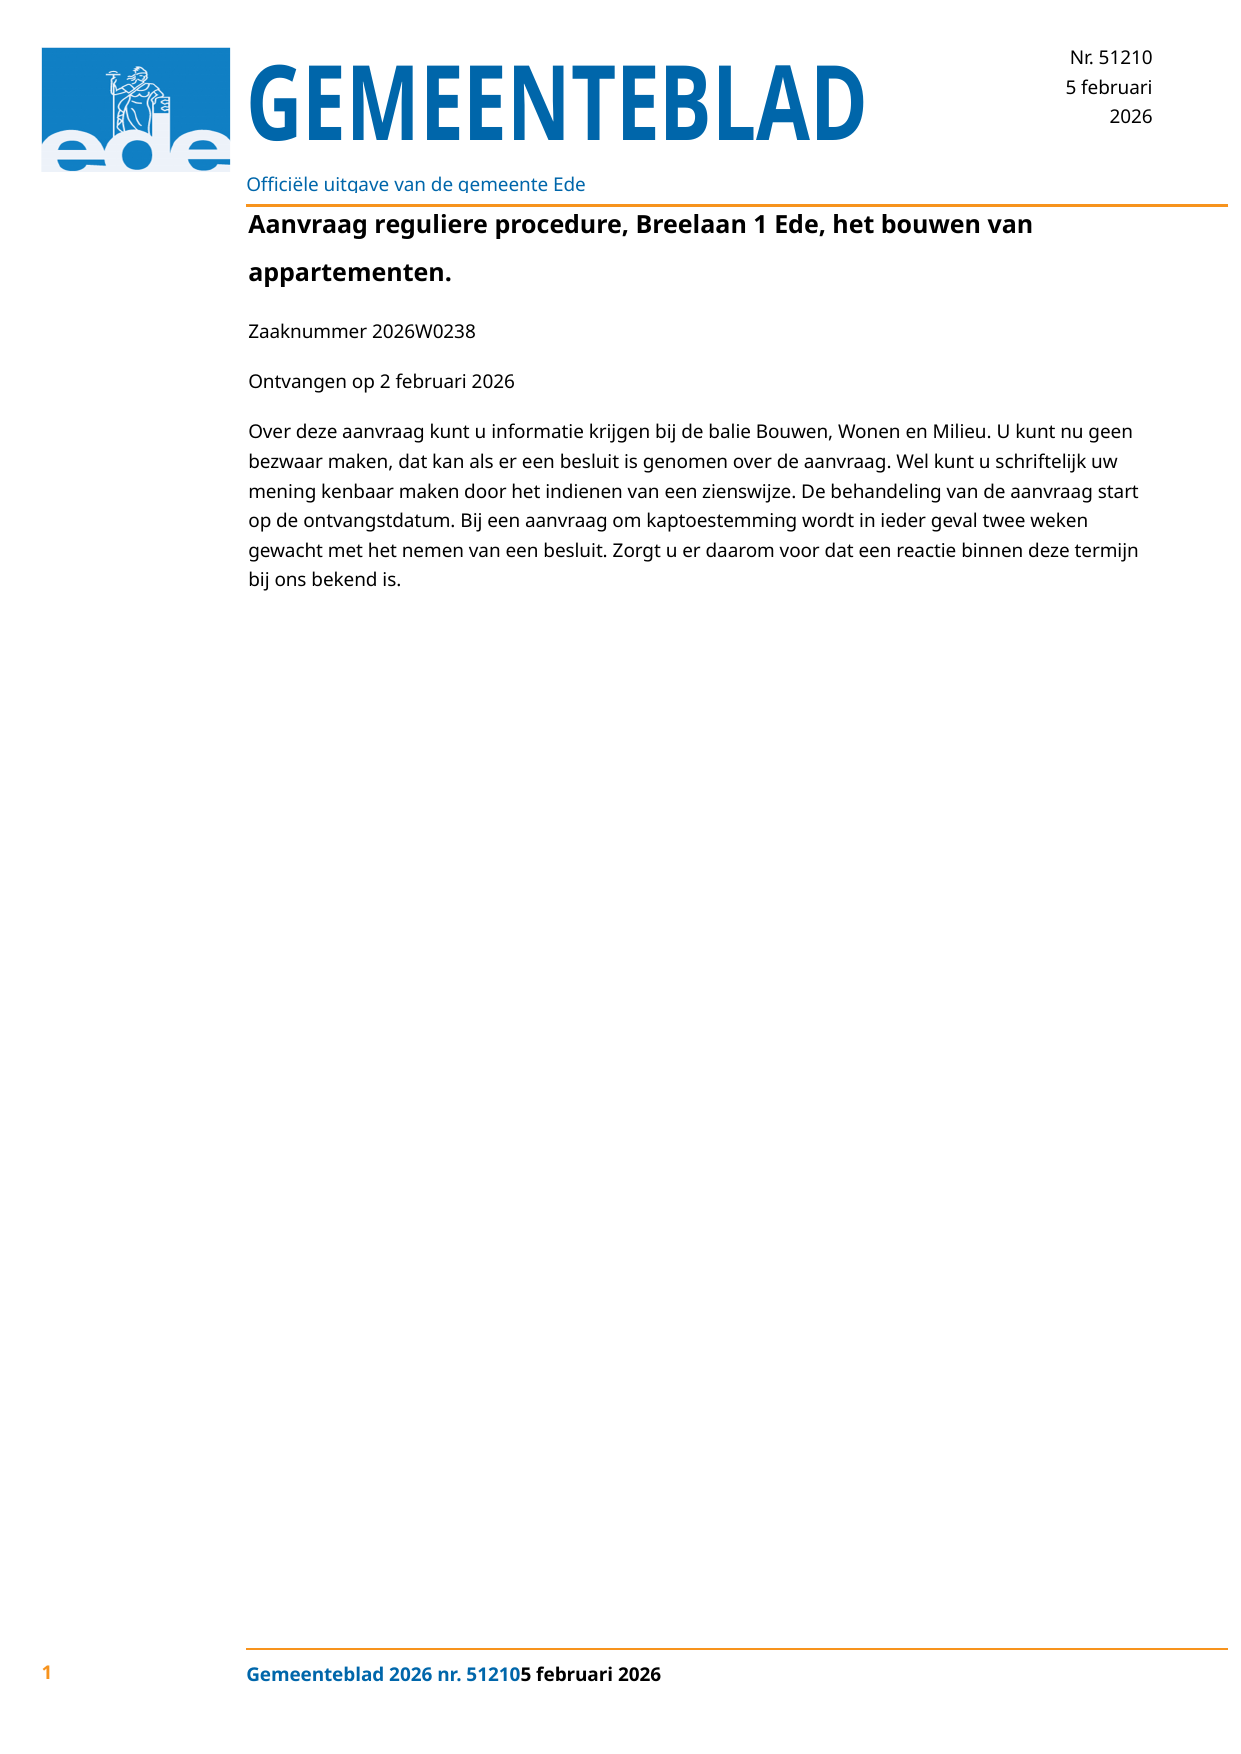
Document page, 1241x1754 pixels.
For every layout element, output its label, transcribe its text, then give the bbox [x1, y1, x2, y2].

text Zaaknummer 2026W0238 [248, 318, 1152, 344]
picture [41, 47, 231, 172]
text Aanvraag reguliere procedure, Breelaan 1 Ede, het bouwen van appartementen. [248, 207, 1152, 288]
text Ontvangen op 2 februari 2026 [248, 368, 1152, 394]
text Over deze aanvraag kunt u informatie krijgen bij de balie Bouwen, Wonen en Milieu. U kunt nu geen bezwaar maken, dat kan als er een besluit is genomen over de aanvraag. Wel kunt u schriftelijk uw mening kenbaar maken door het indienen van een zienswijze. De behandeling van de aanvraag start op de ontvangstdatum. Bij een aanvraag om kaptoestemming wordt in ieder geval twee weken gewacht met het nemen van een besluit. Zorgt u er daarom voor dat een reactie binnen deze termijn bij ons bekend is. [248, 419, 1152, 592]
